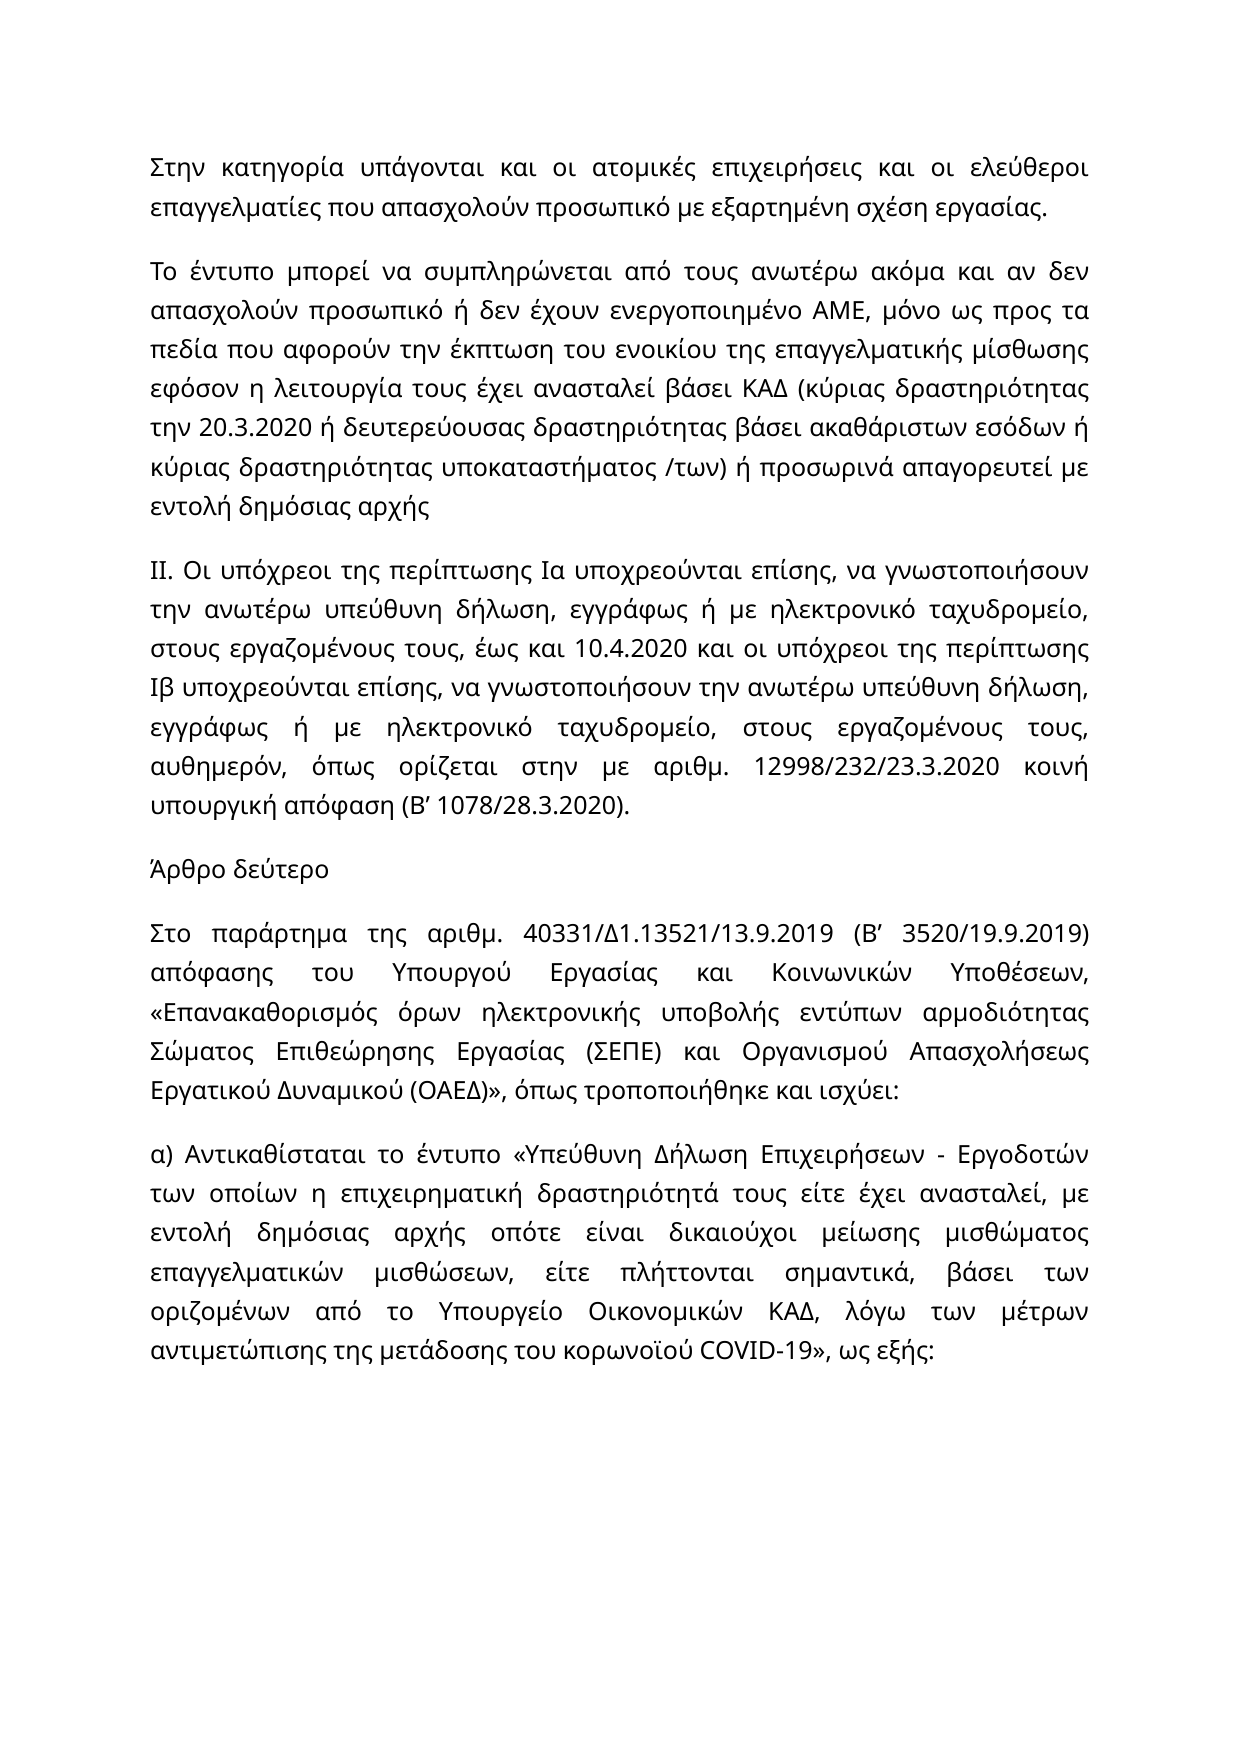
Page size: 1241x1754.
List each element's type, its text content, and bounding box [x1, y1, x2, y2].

text Στην κατηγορία υπάγονται και οι ατομικές επιχειρήσεις και οι ελεύθεροι επαγγελματίες που απασχολούν προσωπικό με εξαρτημένη σχέση εργασίας. [150, 150, 1090, 223]
text α) Αντικαθίσταται το έντυπο «Υπεύθυνη Δήλωση Επιχειρήσεων - Εργοδοτών των οποίων η επιχειρηματική δραστηριότητά τους είτε έχει ανασταλεί, με εντολή δημόσιας αρχής οπότε είναι δικαιούχοι μείωσης μισθώματος επαγγελματικών μισθώσεων, είτε πλήττονται σημαντικά, βάσει των οριζομένων από το Υπουργείο Οικονομικών ΚΑΔ, λόγω των μέτρων αντιμετώπισης της μετάδοσης του κορωνοϊού COVID-19», ως εξής: [150, 1137, 1090, 1367]
text Στο παράρτημα της αριθμ. 40331/Δ1.13521/13.9.2019 (Β’ 3520/19.9.2019) απόφασης του Υπουργού Εργασίας και Κοινωνικών Υποθέσεων, «Επανακαθορισμός όρων ηλεκτρονικής υποβολής εντύπων αρμοδιότητας Σώματος Επιθεώρησης Εργασίας (ΣΕΠΕ) και Οργανισμού Απασχολήσεως Εργατικού Δυναμικού (ΟΑΕΔ)», όπως τροποποιήθηκε και ισχύει: [150, 916, 1090, 1107]
text II. Οι υπόχρεοι της περίπτωσης Ια υποχρεούνται επίσης, να γνωστοποιήσουν την ανωτέρω υπεύθυνη δήλωση, εγγράφως ή με ηλεκτρονικό ταχυδρομείο, στους εργαζομένους τους, έως και 10.4.2020 και οι υπόχρεοι της περίπτωσης Ιβ υποχρεούνται επίσης, να γνωστοποιήσουν την ανωτέρω υπεύθυνη δήλωση, εγγράφως ή με ηλεκτρονικό ταχυδρομείο, στους εργαζομένους τους, αυθημερόν, όπως ορίζεται στην με αριθμ. 12998/232/23.3.2020 κοινή υπουργική απόφαση (Β’ 1078/28.3.2020). [150, 552, 1090, 822]
text Άρθρο δεύτερο [150, 852, 1090, 886]
text Το έντυπο μπορεί να συμπληρώνεται από τους ανωτέρω ακόμα και αν δεν απασχολούν προσωπικό ή δεν έχουν ενεργοποιημένο ΑΜΕ, μόνο ως προς τα πεδία που αφορούν την έκπτωση του ενοικίου της επαγγελματικής μίσθωσης εφόσον η λειτουργία τους έχει ανασταλεί βάσει ΚΑΔ (κύριας δραστηριότητας την 20.3.2020 ή δευτερεύουσας δραστηριότητας βάσει ακαθάριστων εσόδων ή κύριας δραστηριότητας υποκαταστήματος /των) ή προσωρινά απαγορευτεί με εντολή δημόσιας αρχής [150, 253, 1090, 522]
